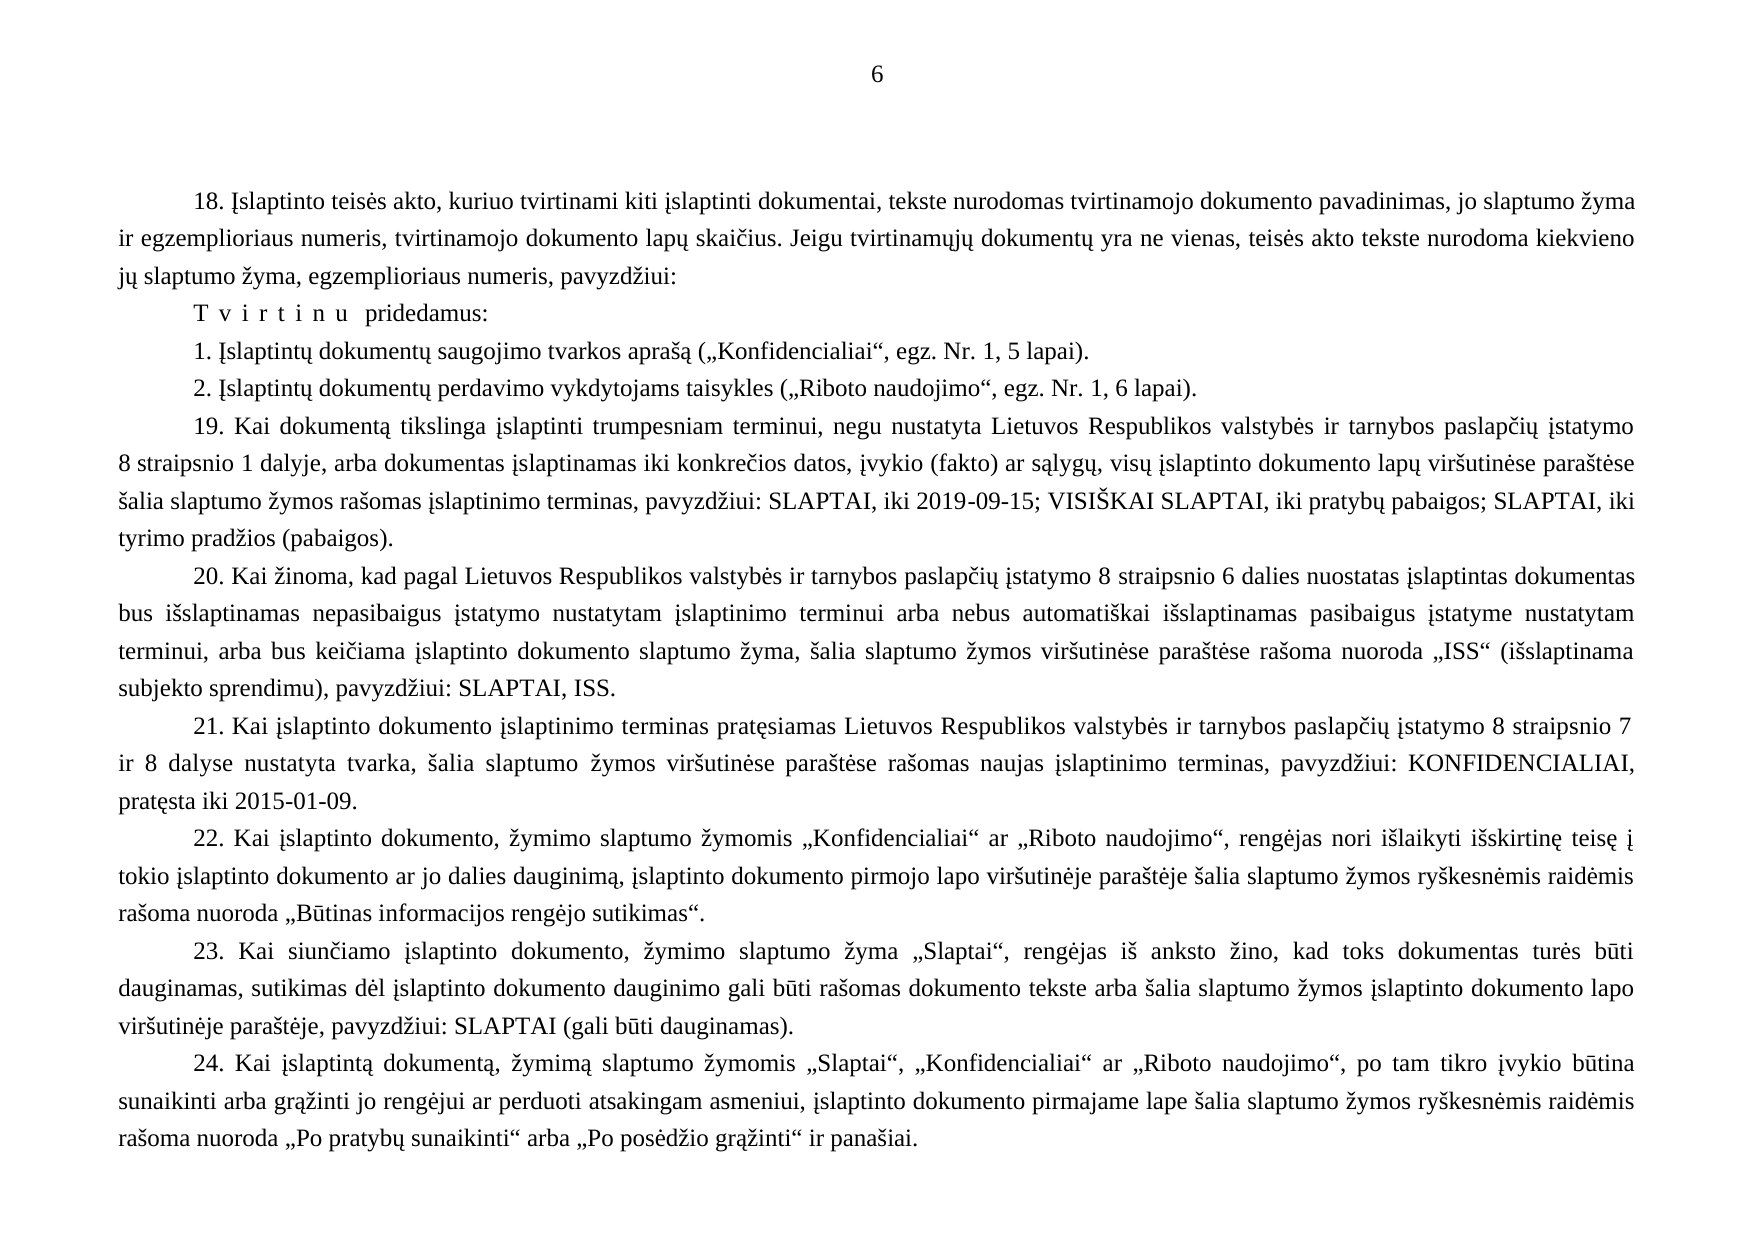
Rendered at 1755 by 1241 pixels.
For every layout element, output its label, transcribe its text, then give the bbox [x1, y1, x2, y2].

text 23. Kai siunčiamo įslaptinto dokumento, žymimo slaptumo žyma „Slaptai“, rengėjas iš anksto žino, kad toks dokumentas turės būti dauginamas, sutikimas dėl įslaptinto dokumento dauginimo gali būti rašomas dokumento tekste arba šalia slaptumo žymos įslaptinto dokumento lapo viršutinėje paraštėje, pavyzdžiui: SLAPTAI (gali būti dauginamas). [118, 927, 1636, 1040]
text 19. Kai dokumentą tikslinga įslaptinti trumpesniam terminui, negu nustatyta Lietuvos Respublikos valstybės ir tarnybos paslapčių įstatymo 8 straipsnio 1 dalyje, arba dokumentas įslaptinamas iki konkrečios datos, įvykio (fakto) ar sąlygų, visų įslaptinto dokumento lapų viršutinėse paraštėse šalia slaptumo žymos rašomas įslaptinimo terminas, pavyzdžiui: SLAPTAI, iki 2019‑09‑15; VISIŠKAI SLAPTAI, iki pratybų pabaigos; SLAPTAI, iki tyrimo pradžios (pabaigos). [118, 402, 1636, 552]
text 21. Kai įslaptinto dokumento įslaptinimo terminas pratęsiamas Lietuvos Respublikos valstybės ir tarnybos paslapčių įstatymo 8 straipsnio 7 ir 8 dalyse nustatyta tvarka, šalia slaptumo žymos viršutinėse paraštėse rašomas naujas įslaptinimo terminas, pavyzdžiui: KONFIDENCIALIAI, pratęsta iki 2015‑01‑09. [118, 702, 1636, 815]
text 2. Įslaptintų dokumentų perdavimo vykdytojams taisykles („Riboto naudojimo“, egz. Nr. 1, 6 lapai). [118, 365, 1636, 402]
text 1. Įslaptintų dokumentų saugojimo tvarkos aprašą („Konfidencialiai“, egz. Nr. 1, 5 lapai). [118, 327, 1636, 365]
text 18. Įslaptinto teisės akto, kuriuo tvirtinami kiti įslaptinti dokumentai, tekste nurodomas tvirtinamojo dokumento pavadinimas, jo slaptumo žyma ir egzemplioriaus numeris, tvirtinamojo dokumento lapų skaičius. Jeigu tvirtinamųjų dokumentų yra ne vienas, teisės akto tekste nurodoma kiekvieno jų slaptumo žyma, egzemplioriaus numeris, pavyzdžiui: [118, 177, 1636, 290]
text 24. Kai įslaptintą dokumentą, žymimą slaptumo žymomis „Slaptai“, „Konfidencialiai“ ar „Riboto naudojimo“, po tam tikro įvykio būtina sunaikinti arba grąžinti jo rengėjui ar perduoti atsakingam asmeniui, įslaptinto dokumento pirmajame lape šalia slaptumo žymos ryškesnėmis raidėmis rašoma nuoroda „Po pratybų sunaikinti“ arba „Po posėdžio grąžinti“ ir panašiai. [118, 1040, 1636, 1152]
text Tvirtinu pridedamus: [118, 290, 1636, 327]
text 22. Kai įslaptinto dokumento, žymimo slaptumo žymomis „Konfidencialiai“ ar „Riboto naudojimo“, rengėjas nori išlaikyti išskirtinę teisę į tokio įslaptinto dokumento ar jo dalies dauginimą, įslaptinto dokumento pirmojo lapo viršutinėje paraštėje šalia slaptumo žymos ryškesnėmis raidėmis rašoma nuoroda „Būtinas informacijos rengėjo sutikimas“. [118, 815, 1636, 927]
text 20. Kai žinoma, kad pagal Lietuvos Respublikos valstybės ir tarnybos paslapčių įstatymo 8 straipsnio 6 dalies nuostatas įslaptintas dokumentas bus išslaptinamas nepasibaigus įstatymo nustatytam įslaptinimo terminui arba nebus automatiškai išslaptinamas pasibaigus įstatyme nustatytam terminui, arba bus keičiama įslaptinto dokumento slaptumo žyma, šalia slaptumo žymos viršutinėse paraštėse rašoma nuoroda „ISS“ (išslaptinama subjekto sprendimu), pavyzdžiui: SLAPTAI, ISS. [118, 552, 1636, 702]
